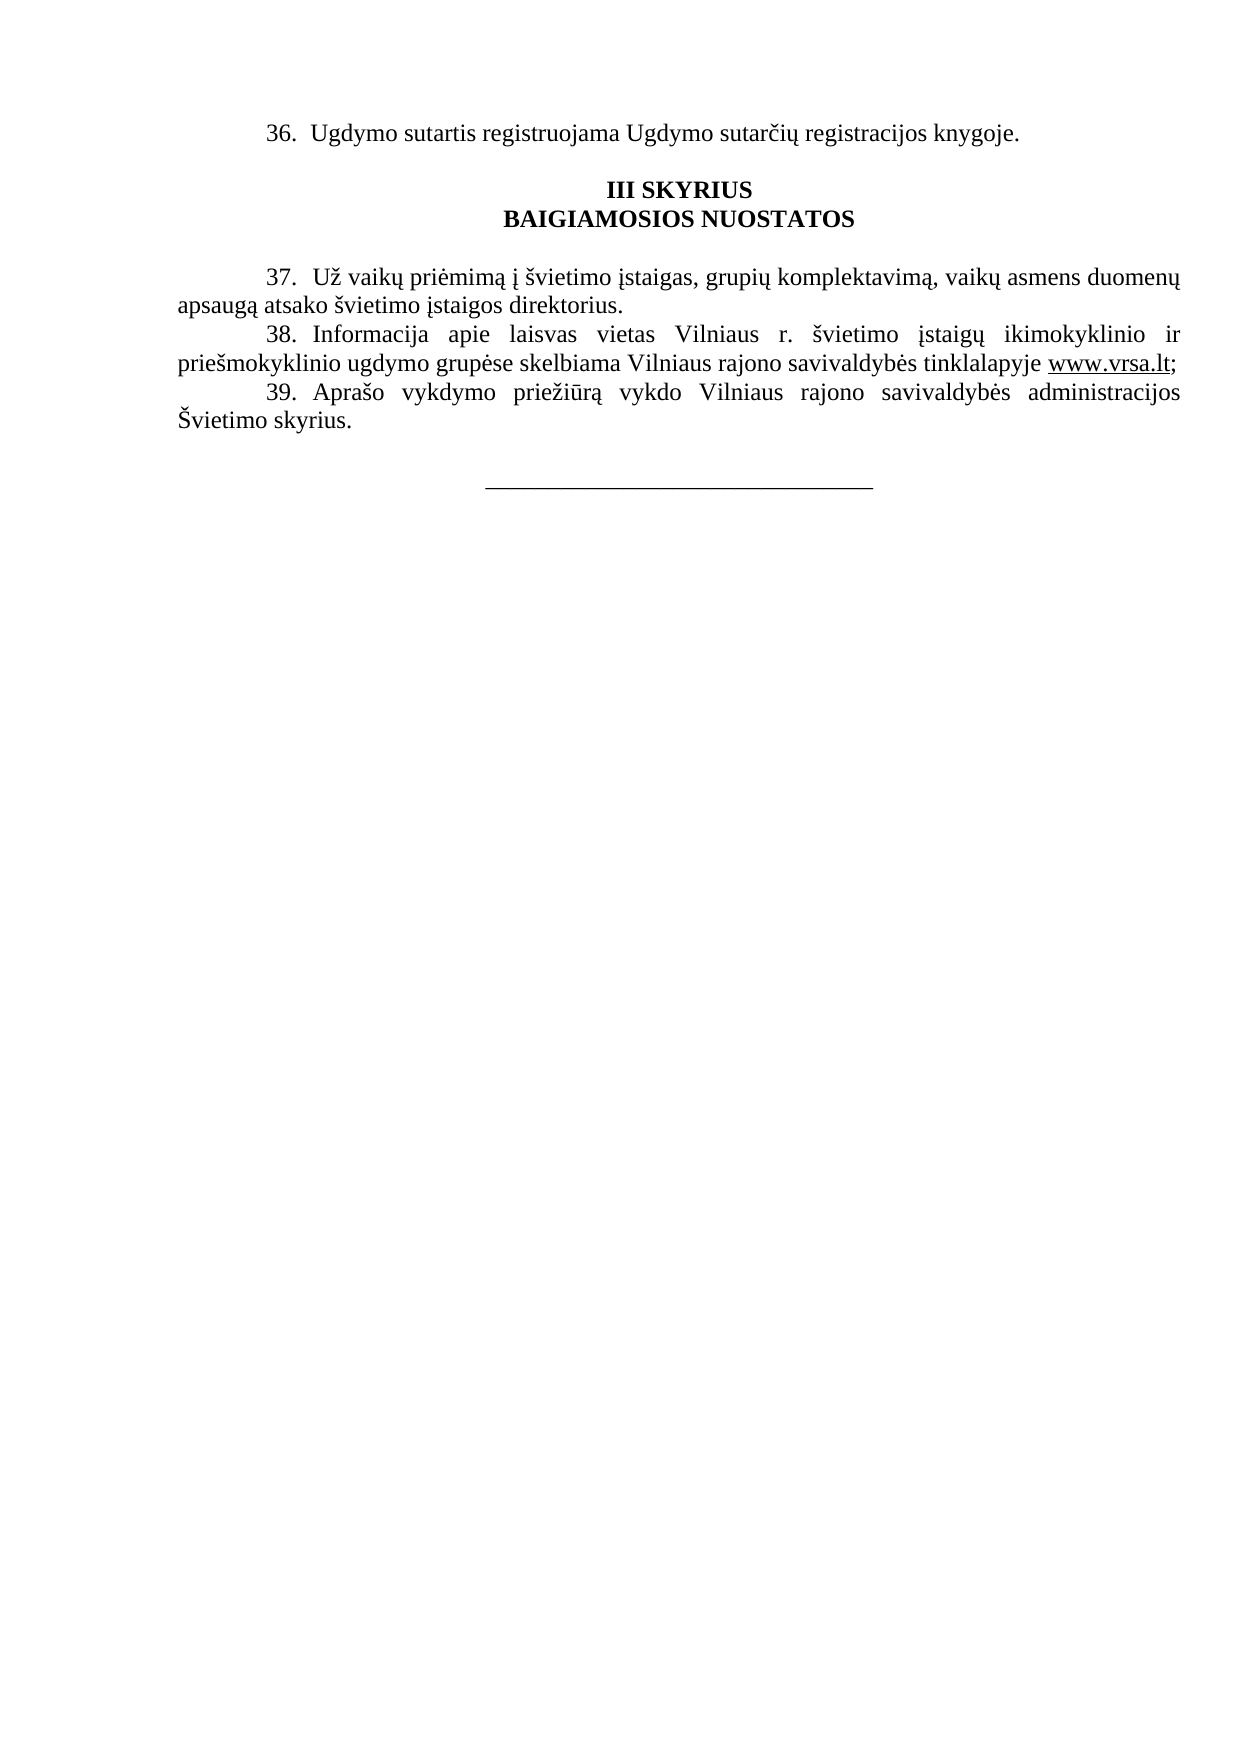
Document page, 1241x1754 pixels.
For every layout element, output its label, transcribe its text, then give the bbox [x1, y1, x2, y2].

text 37. Už vaikų priėmimą į švietimo įstaigas, grupių komplektavimą, vaikų asmens duomenų apsaugą atsako švietimo įstaigos direktorius. [177, 262, 1181, 319]
text III SKYRIUS [177, 176, 1181, 204]
text _______________________________ [177, 463, 1181, 492]
text 36. Ugdymo sutartis registruojama Ugdymo sutarčių registracijos knygoje. [177, 118, 1181, 147]
text 39. Aprašo vykdymo priežiūrą vykdo Vilniaus rajono savivaldybės administracijos Švietimo skyrius. [177, 377, 1181, 434]
text BAIGIAMOSIOS NUOSTATOS [177, 204, 1181, 233]
text 38. Informacija apie laisvas vietas Vilniaus r. švietimo įstaigų ikimokyklinio ir priešmokyklinio ugdymo grupėse skelbiama Vilniaus rajono savivaldybės tinklalapyje www.vrsa.lt; [177, 319, 1181, 377]
